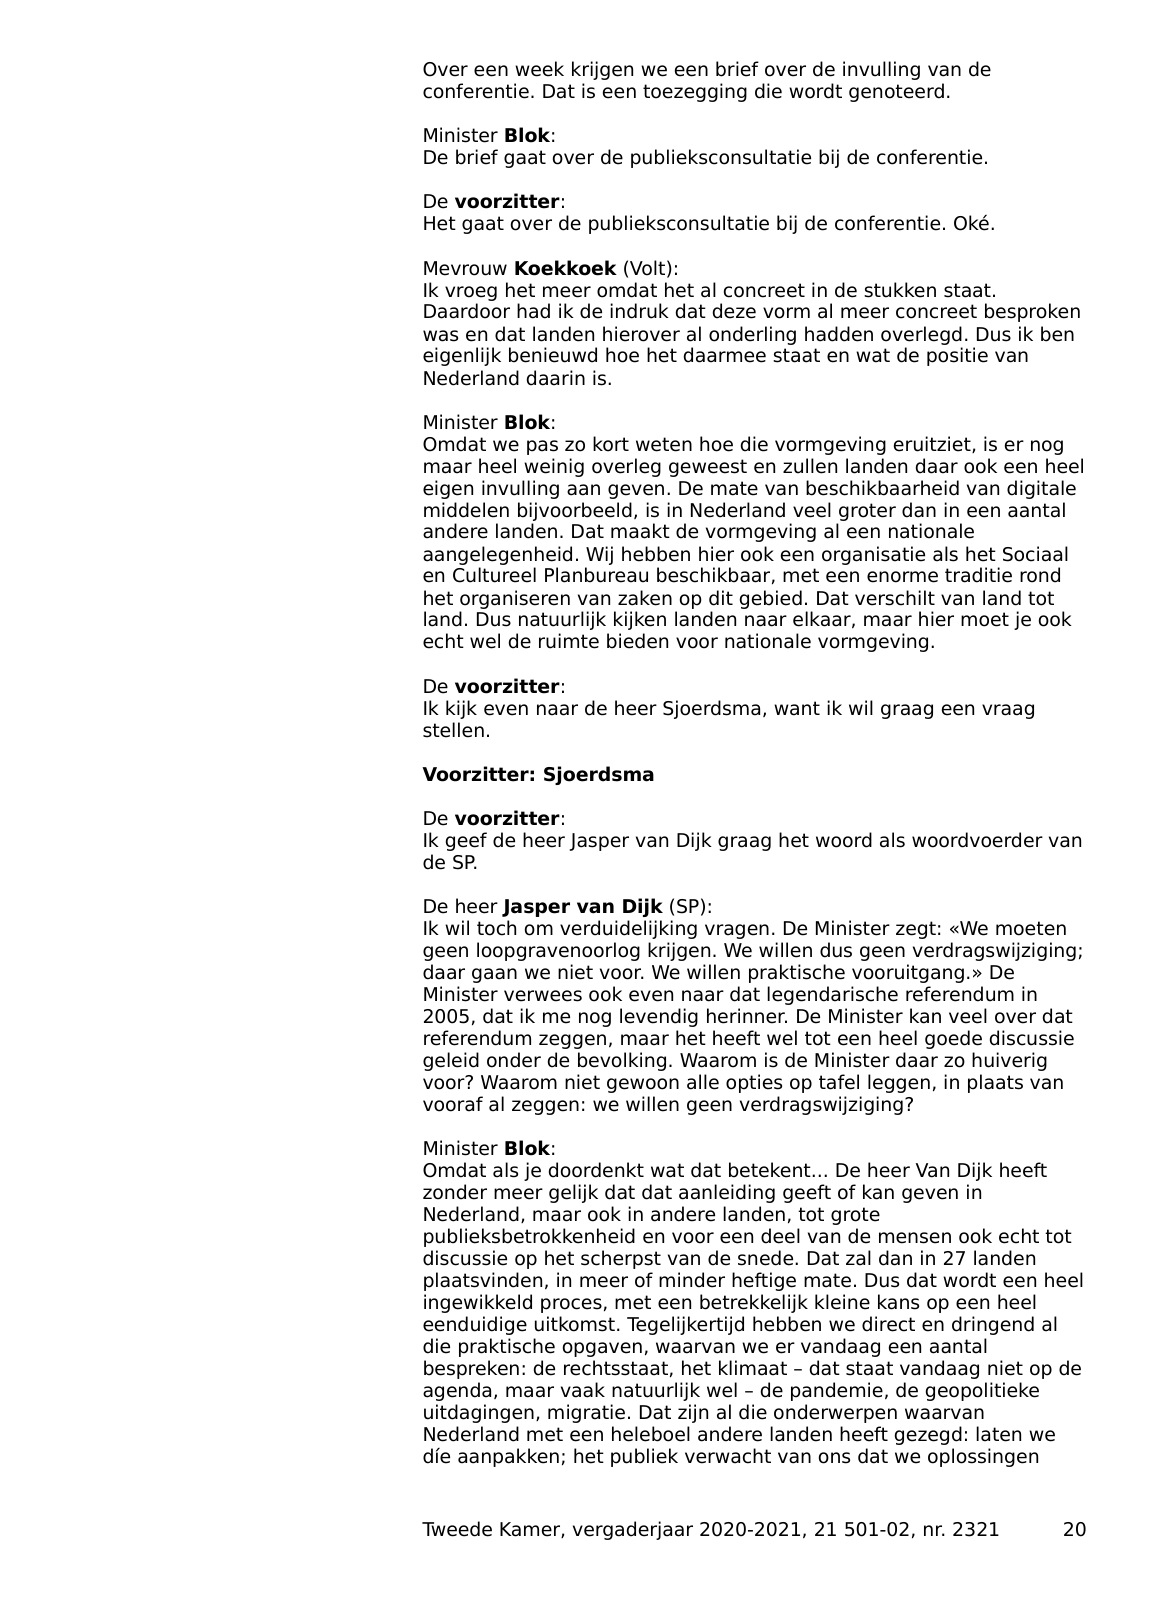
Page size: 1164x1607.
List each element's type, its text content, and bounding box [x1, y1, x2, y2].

text Omdat als je doordenkt wat dat betekent... De heer Van Dijk heeft zonder meer gelijk dat dat aanleiding geeft of kan geven in Nederland, maar ook in andere landen, tot grote publieksbetrokkenheid en voor een deel van de mensen ook echt tot discussie op het scherpst van de snede. Dat zal dan in 27 landen plaatsvinden, in meer of minder heftige mate. Dus dat wordt een heel ingewikkeld proces, met een betrekkelijk kleine kans op een heel eenduidige uitkomst. Tegelijkertijd hebben we direct en dringend al die praktische opgaven, waarvan we er vandaag een aantal bespreken: de rechtsstaat, het klimaat – dat staat vandaag niet op de agenda, maar vaak natuurlijk wel – de pandemie, de geopolitieke uitdagingen, migratie. Dat zijn al die onderwerpen waarvan Nederland met een heleboel andere landen heeft gezegd: laten we díe aanpakken; het publiek verwacht van ons dat we oplossingen [422, 1160, 1087, 1468]
text Het gaat over de publieksconsultatie bij de conferentie. Oké. [422, 213, 1087, 235]
text Omdat we pas zo kort weten hoe die vormgeving eruitziet, is er nog maar heel weinig overleg geweest en zullen landen daar ook een heel eigen invulling aan geven. De mate van beschikbaarheid van digitale middelen bijvoorbeeld, is in Nederland veel groter dan in een aantal andere landen. Dat maakt de vormgeving al een nationale aangelegenheid. Wij hebben hier ook een organisatie als het Sociaal en Cultureel Planbureau beschikbaar, met een enorme traditie rond het organiseren van zaken op dit gebied. Dat verschilt van land tot land. Dus natuurlijk kijken landen naar elkaar, maar hier moet je ook echt wel de ruimte bieden voor nationale vormgeving. [422, 433, 1087, 653]
text Ik vroeg het meer omdat het al concreet in de stukken staat. Daardoor had ik de indruk dat deze vorm al meer concreet besproken was en dat landen hierover al onderling hadden overlegd. Dus ik ben eigenlijk benieuwd hoe het daarmee staat en wat de positie van Nederland daarin is. [422, 279, 1087, 389]
text Voorzitter: Sjoerdsma [422, 764, 1087, 786]
text Mevrouw Koekkoek (Volt): [422, 257, 1087, 279]
text Ik kijk even naar de heer Sjoerdsma, want ik wil graag een vraag stellen. [422, 697, 1087, 741]
text Ik wil toch om verduidelijking vragen. De Minister zegt: «We moeten geen loopgravenoorlog krijgen. We willen dus geen verdragswijziging; daar gaan we niet voor. We willen praktische vooruitgang.» De Minister verwees ook even naar dat legendarische referendum in 2005, dat ik me nog levendig herinner. De Minister kan veel over dat referendum zeggen, maar het heeft wel tot een heel goede discussie geleid onder de bevolking. Waarom is de Minister daar zo huiverig voor? Waarom niet gewoon alle opties op tafel leggen, in plaats van vooraf al zeggen: we willen geen verdragswijziging? [422, 918, 1087, 1116]
text De voorzitter: [422, 808, 1087, 830]
text Ik geef de heer Jasper van Dijk graag het woord als woordvoerder van de SP. [422, 830, 1087, 874]
text Minister Blok: [422, 1138, 1087, 1160]
text Over een week krijgen we een brief over de invulling van de conferentie. Dat is een toezegging die wordt genoteerd. [422, 59, 1087, 103]
text Minister Blok: [422, 412, 1087, 433]
text De brief gaat over de publieksconsultatie bij de conferentie. [422, 147, 1087, 169]
text De voorzitter: [422, 191, 1087, 213]
text De heer Jasper van Dijk (SP): [422, 896, 1087, 918]
text De voorzitter: [422, 676, 1087, 697]
text Minister Blok: [422, 125, 1087, 147]
